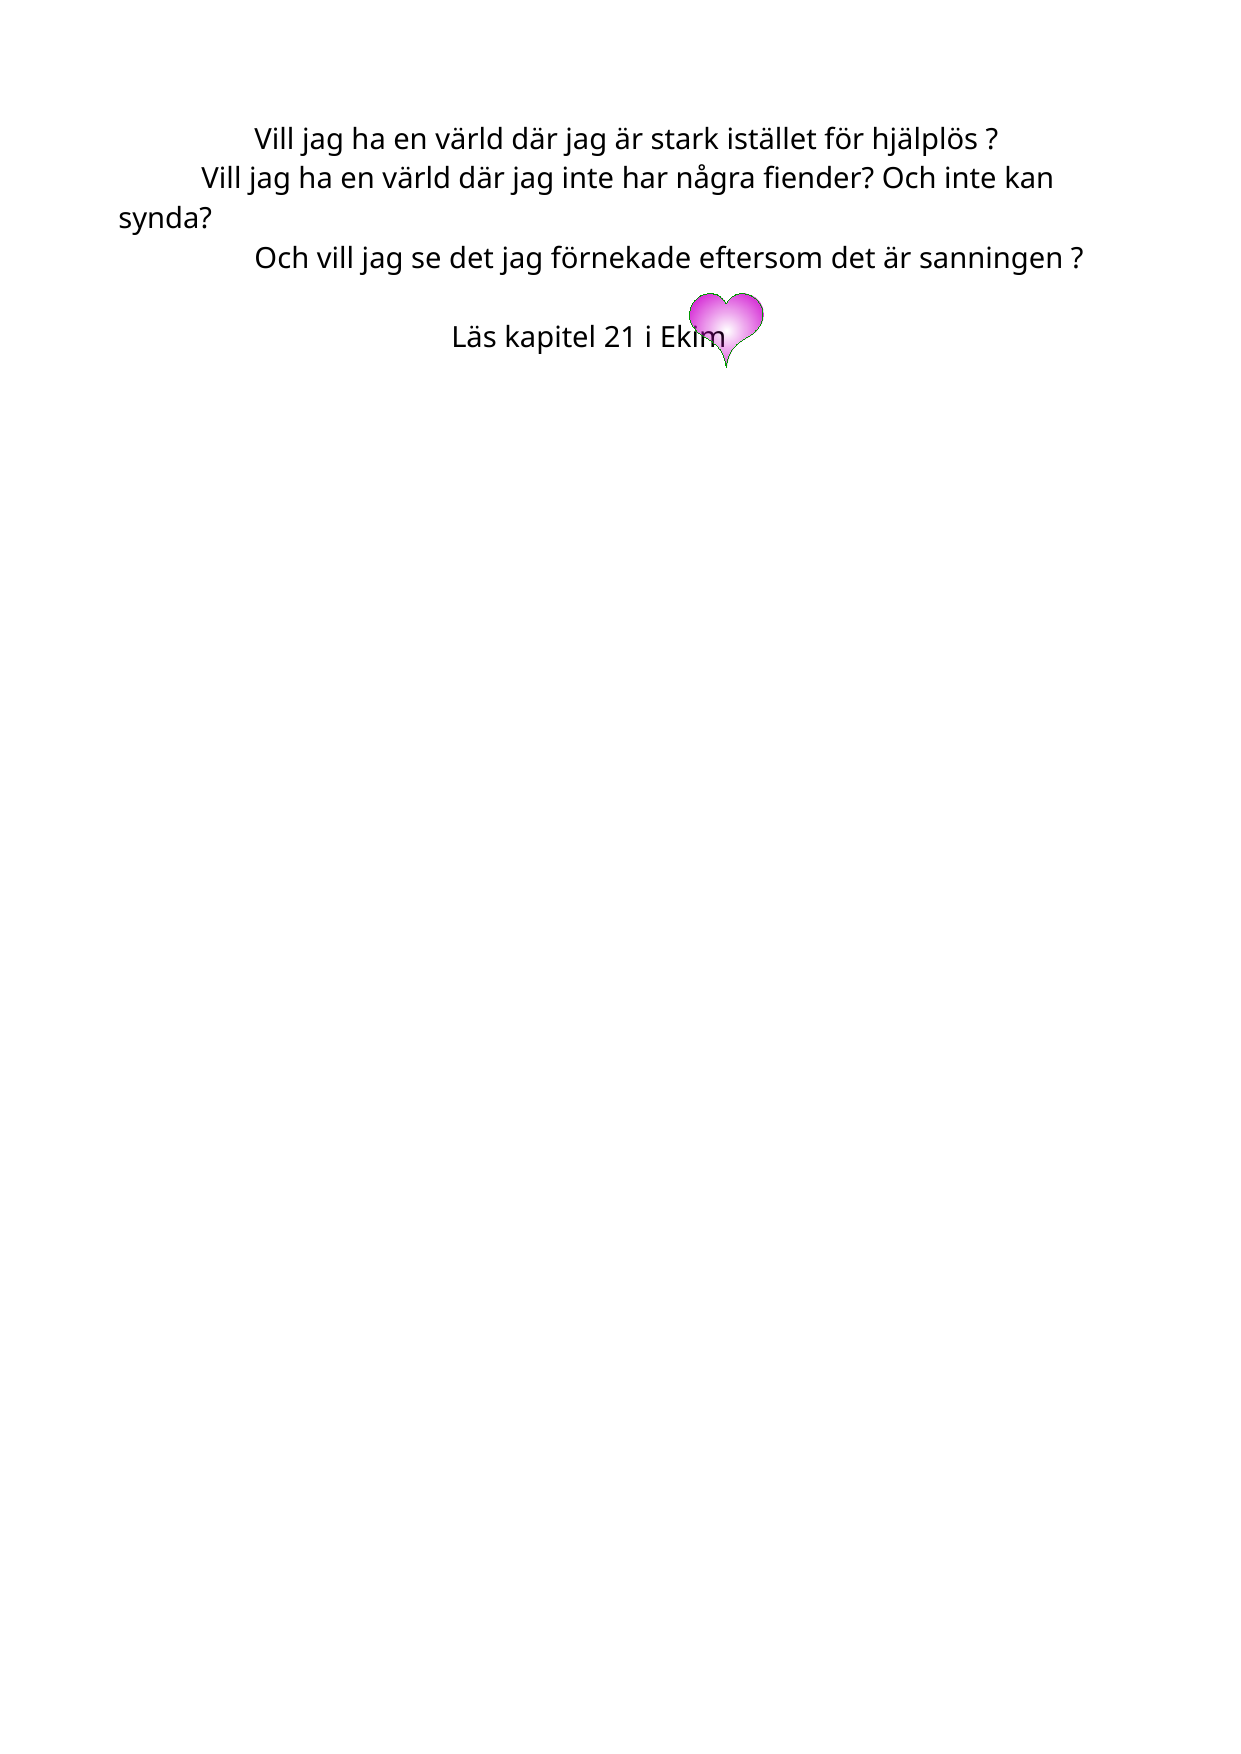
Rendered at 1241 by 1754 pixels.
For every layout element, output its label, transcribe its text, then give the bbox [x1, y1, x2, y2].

text Och vill jag se det jag förnekade eftersom det är sanningen ? [118, 237, 1122, 277]
text Läs kapitel 21 i Ekim [731, 317, 1122, 356]
text Vill jag ha en värld där jag inte har några fiender? Och inte kan synda? [118, 158, 1122, 237]
text Läs kapitel 21 i Ekim [118, 317, 723, 356]
text Vill jag ha en värld där jag är stark istället för hjälplös ? [118, 118, 1122, 158]
